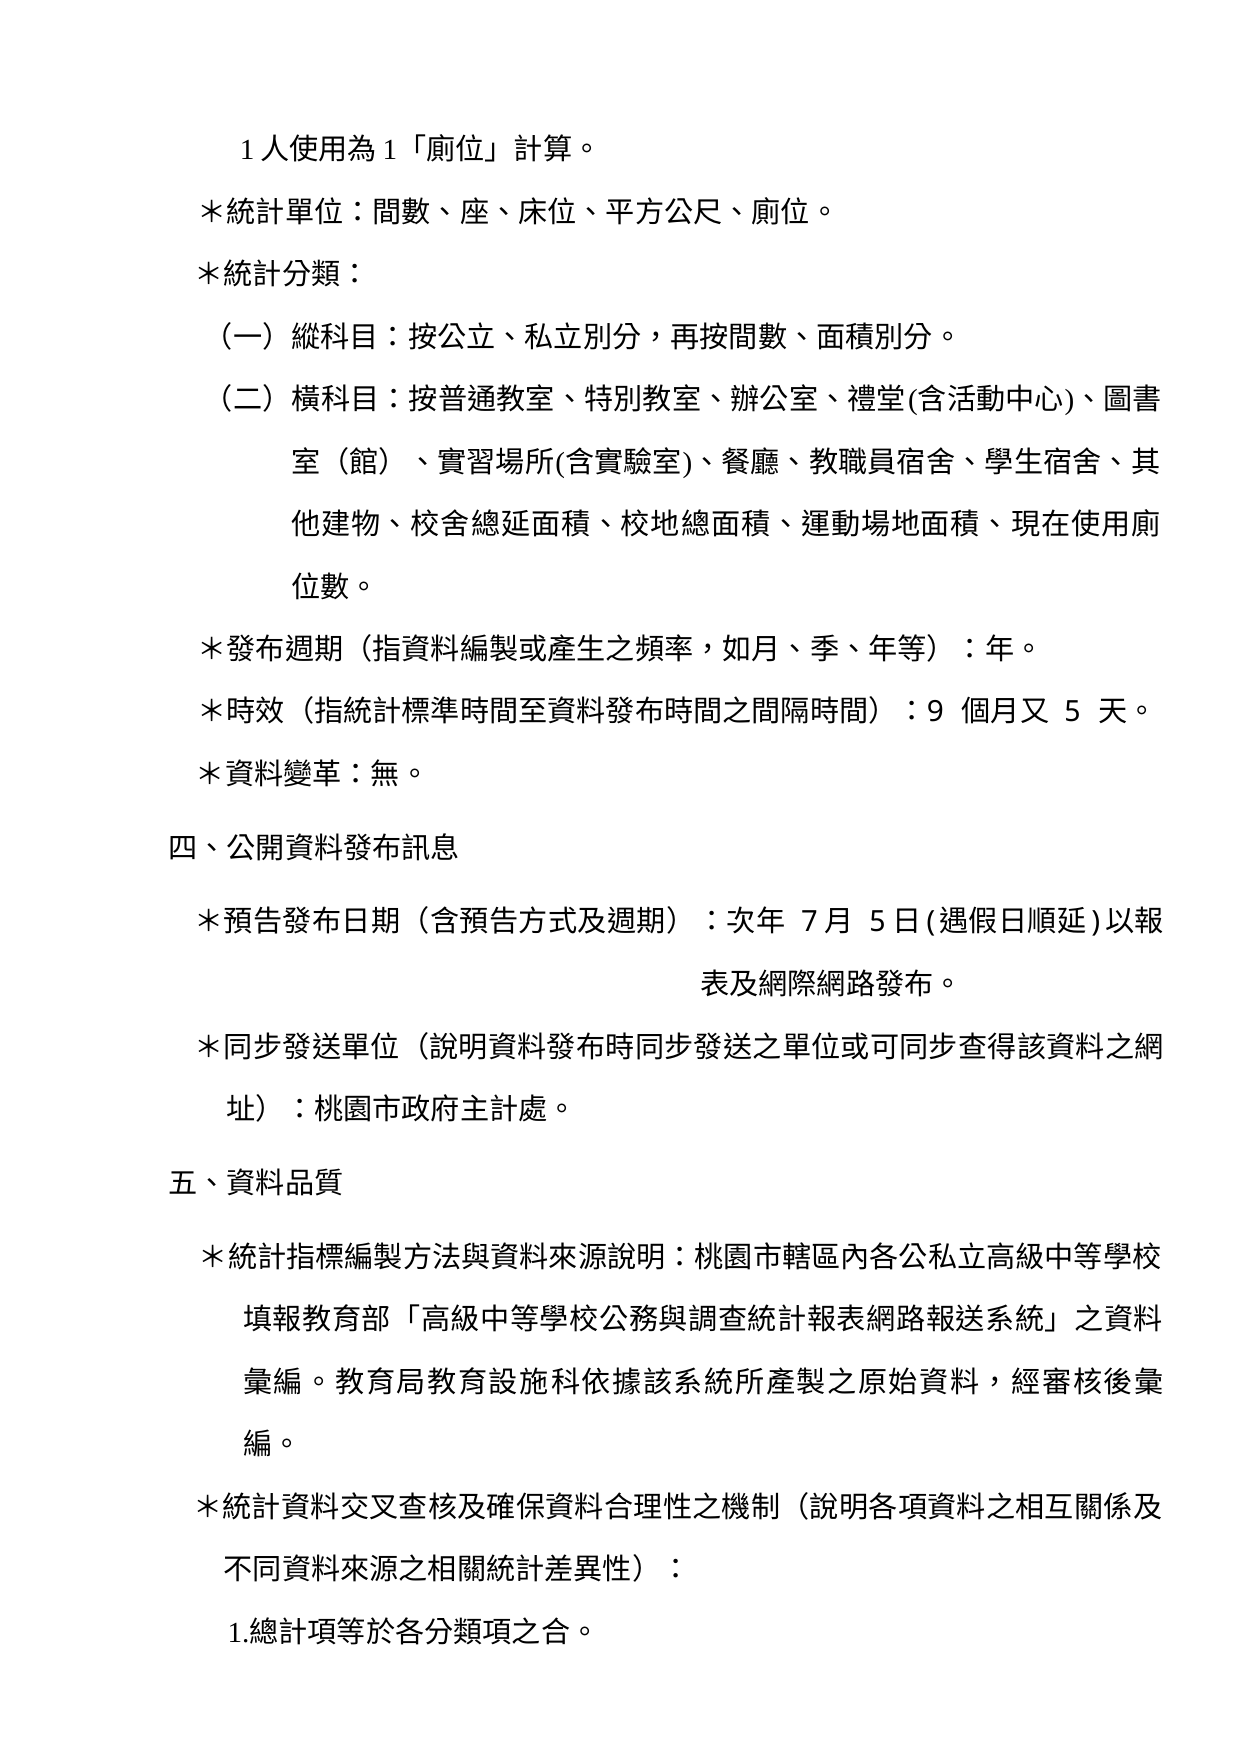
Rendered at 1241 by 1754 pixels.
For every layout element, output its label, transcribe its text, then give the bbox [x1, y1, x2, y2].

table_header 1人使用為1「廁位」計算。 ＊統計單位：間數、座、床位、平方公尺、廁位。 ＊統計分類： （一）縱科目：按公立、私立別分，再按間數、面積別分。 （二）橫科目：按普通教室、特別教室、辦公室、禮堂(含活動中心)、圖書室（館）、實習場所(含實驗室)、餐廳、教職員宿舍、學生宿舍、其他建物、校舍總延面積、校地總面積、運動場地面積、現在使用廁位數。 ＊發布週期（指資料編製或產生之頻率，如月、季、年等）：年。 ＊時效（指統計標準時間至資料發布時間之間隔時間）：9 個月又 5 天。 ＊資料變革：無。 四、公開資料發布訊息 ＊預告發布日期（含預告方式及週期）：次年 7月 5日(遇假日順延)以報表及網際網路發布。 ＊同步發送單位（說明資料發布時同步發送之單位或可同步查得該資料之網址）：桃園市政府主計處。 五、資料品質 ＊統計指標編製方法與資料來源說明：桃園市轄區內各公私立高級中等學校填報教育部「高級中等學校公務與調查統計報表網路報送系統」之資料彙編。教育局教育設施科依據該系統所產製之原始資料，經審核後彙編。 ＊統計資料交叉查核及確保資料合理性之機制（說明各項資料之相互關係及不同資料來源之相關統計差異性）： 1.總計項等於各分類項之合。 [157, 105, 1193, 1650]
